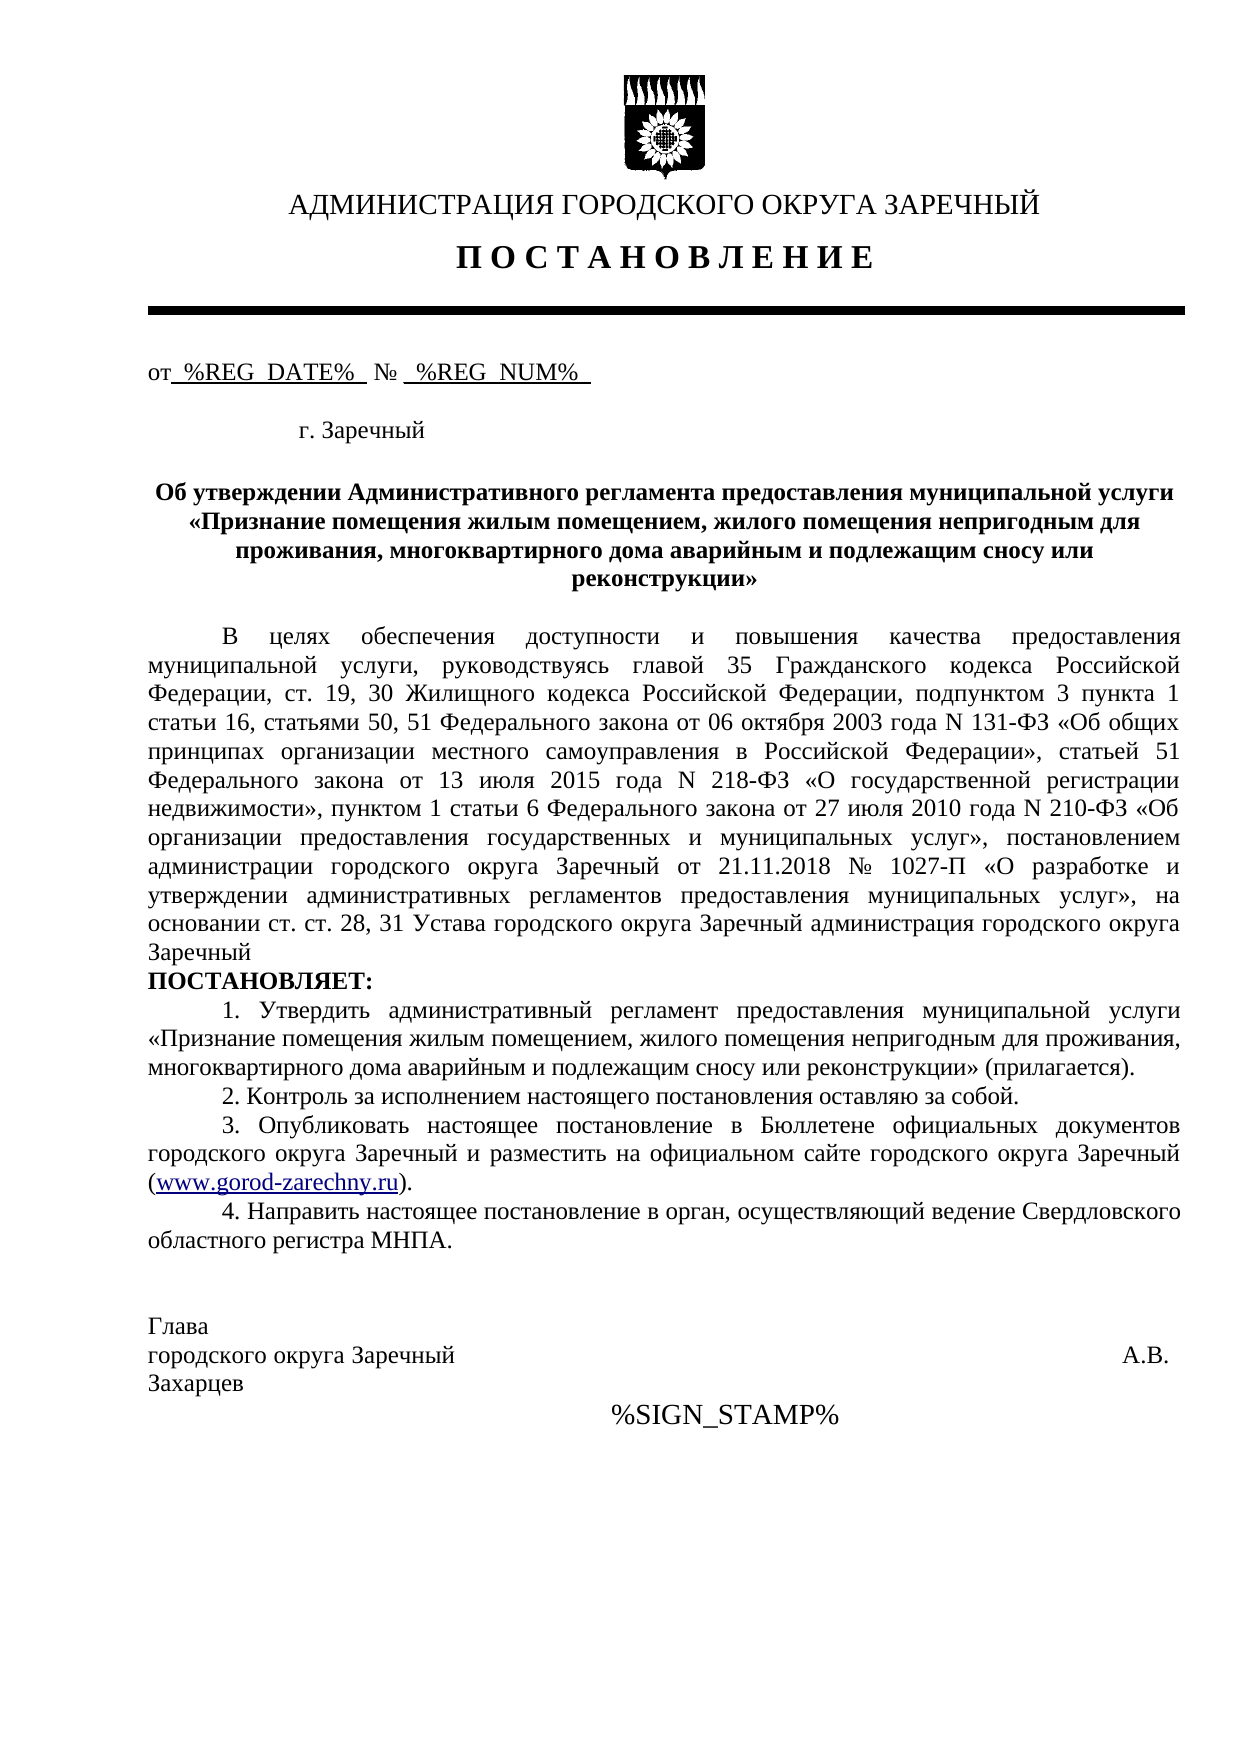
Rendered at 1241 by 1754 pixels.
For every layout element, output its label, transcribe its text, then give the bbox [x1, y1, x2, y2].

table_header [851, 1397, 1181, 1464]
text ПОСТАНОВЛЯЕТ: [148, 966, 1181, 995]
text 2. Контроль за исполнением настоящего постановления оставляю за собой. [148, 1081, 1181, 1110]
text от_%REG_DATE%_ № _%REG_NUM%_ [148, 357, 1181, 386]
text АДМИНИСТРАЦИЯ ГОРОДСКОГО ОКРУГА ЗАРЕЧНЫЙ [148, 187, 1181, 221]
table_header [148, 1397, 599, 1464]
table_header %SIGN_STAMP% [600, 1397, 851, 1464]
text городского округа Заречный А.В. Захарцев [148, 1340, 1181, 1397]
text 1. Утвердить административный регламент предоставления муниципальной услуги «Признание помещения жилым помещением, жилого помещения непригодным для проживания, многоквартирного дома аварийным и подлежащим сносу или реконструкции» (прилагается). [148, 995, 1181, 1081]
text п о с т а н о в л е н и е [148, 237, 1181, 276]
text Глава [148, 1311, 1181, 1340]
text 4. Направить настоящее постановление в орган, осуществляющий ведение Свердловского областного регистра МНПА. [148, 1196, 1181, 1253]
text Об утверждении Административного регламента предоставления муниципальной услуги «Признание помещения жилым помещением, жилого помещения непригодным для проживания, многоквартирного дома аварийным и подлежащим сносу или реконструкции» [148, 477, 1181, 592]
text г. Заречный [148, 415, 576, 444]
text В целях обеспечения доступности и повышения качества предоставления муниципальной услуги, руководствуясь главой 35 Гражданского кодекса Российской Федерации, ст. 19, 30 Жилищного кодекса Российской Федерации, подпунктом 3 пункта 1 статьи 16, статьями 50, 51 Федерального закона от 06 октября 2003 года N 131-ФЗ «Об общих принципах организации местного самоуправления в Российской Федерации», статьей 51 Федерального закона от 13 июля 2015 года N 218-ФЗ «О государственной регистрации недвижимости», пунктом 1 статьи 6 Федерального закона от 27 июля 2010 года N 210-ФЗ «Об организации предоставления государственных и муниципальных услуг», постановлением администрации городского округа Заречный от 21.11.2018 № 1027-П «О разработке и утверждении административных регламентов предоставления муниципальных услуг», на основании ст. ст. 28, 31 Устава городского округа Заречный администрация городского округа Заречный [148, 621, 1181, 966]
text 3. Опубликовать настоящее постановление в Бюллетене официальных документов городского округа Заречный и разместить на официальном сайте городского округа Заречный (www.gorod-zarechny.ru). [148, 1110, 1181, 1196]
